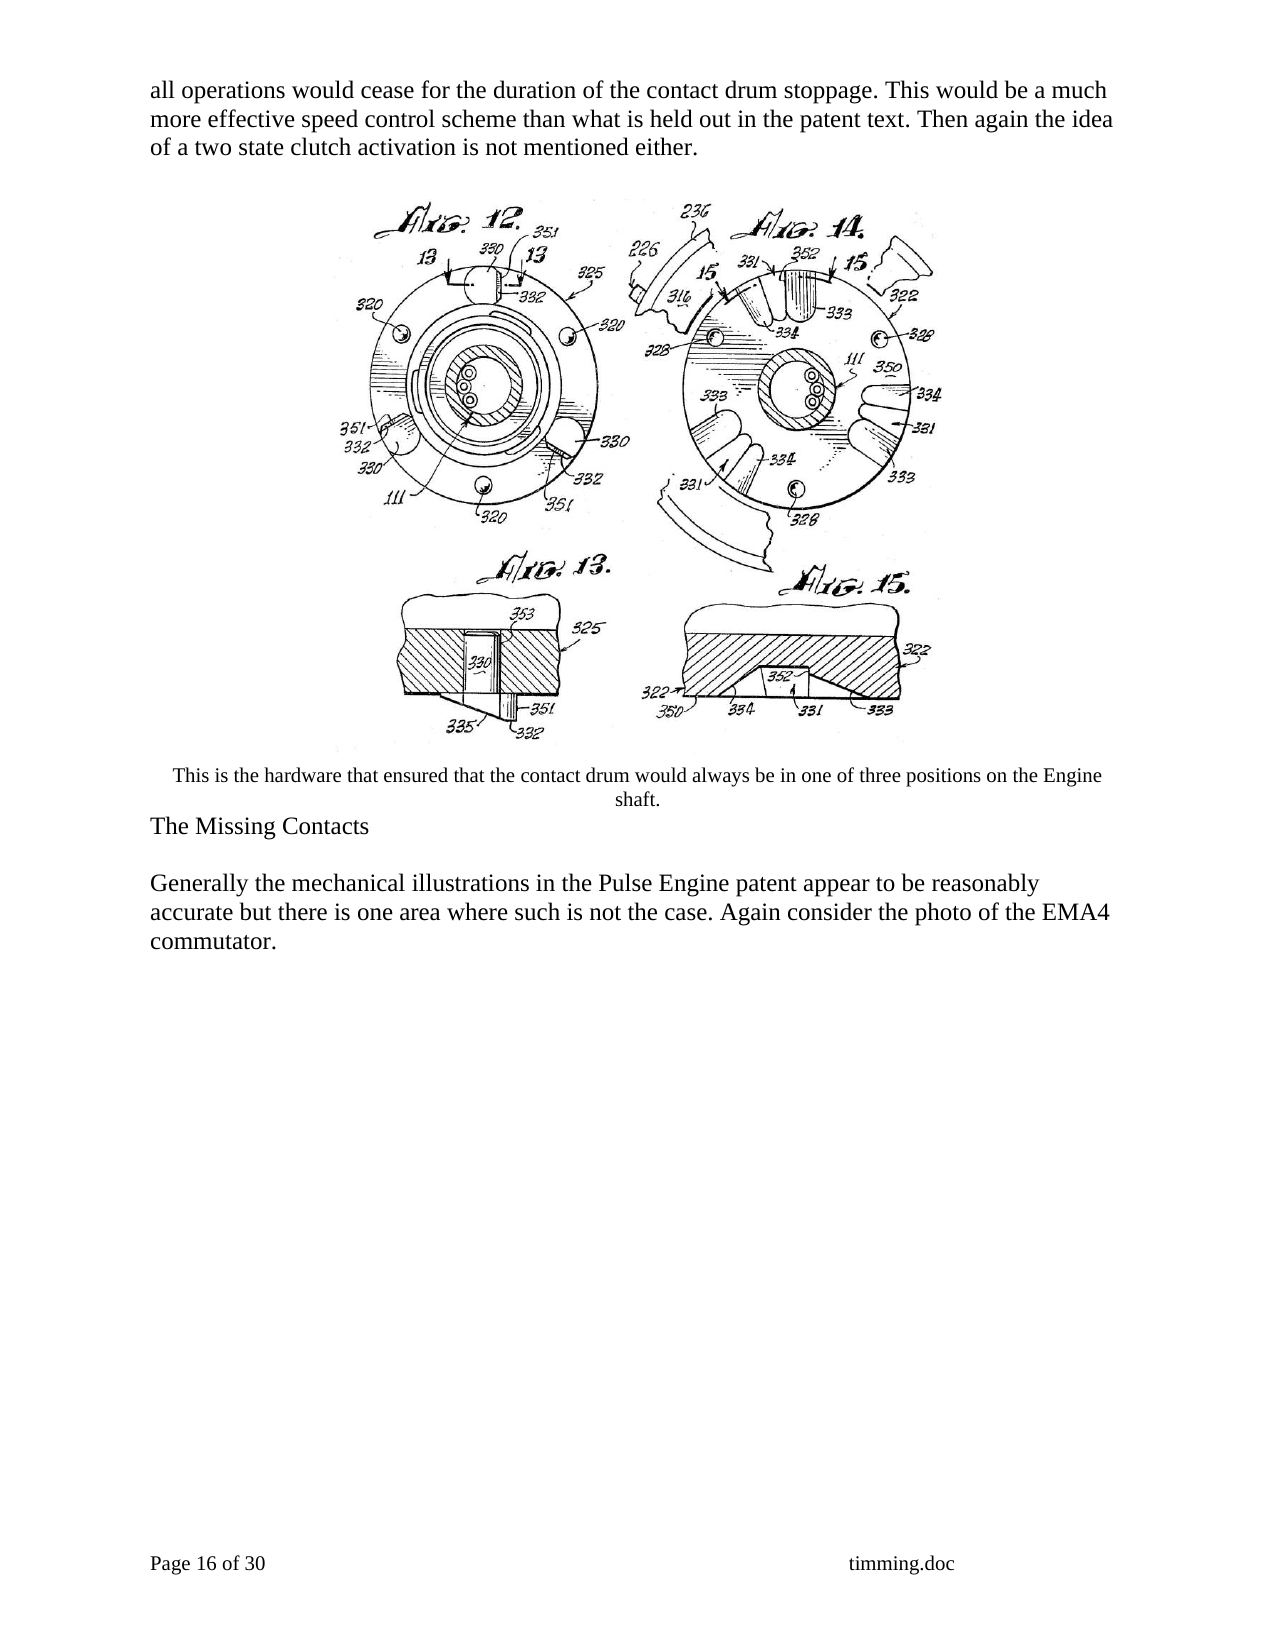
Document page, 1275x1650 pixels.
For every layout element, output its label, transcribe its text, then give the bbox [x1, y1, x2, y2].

text The Missing Contacts [150, 811, 1125, 839]
text Generally the mechanical illustrations in the Pulse Engine patent appear to be reasonably accurate but there is one area where such is not the case. Again consider the photo of the EMA4 commutator. [150, 868, 1125, 954]
text all operations would cease for the duration of the contact drum stoppage. This would be a much more effective speed control scheme than what is held out in the patent text. Then again the idea of a two state clutch activation is not mentioned either. [150, 75, 1125, 161]
picture [333, 199, 942, 754]
text This is the hardware that ensured that the contact drum would always be in one of three positions on the Engine shaft. [150, 763, 1125, 811]
